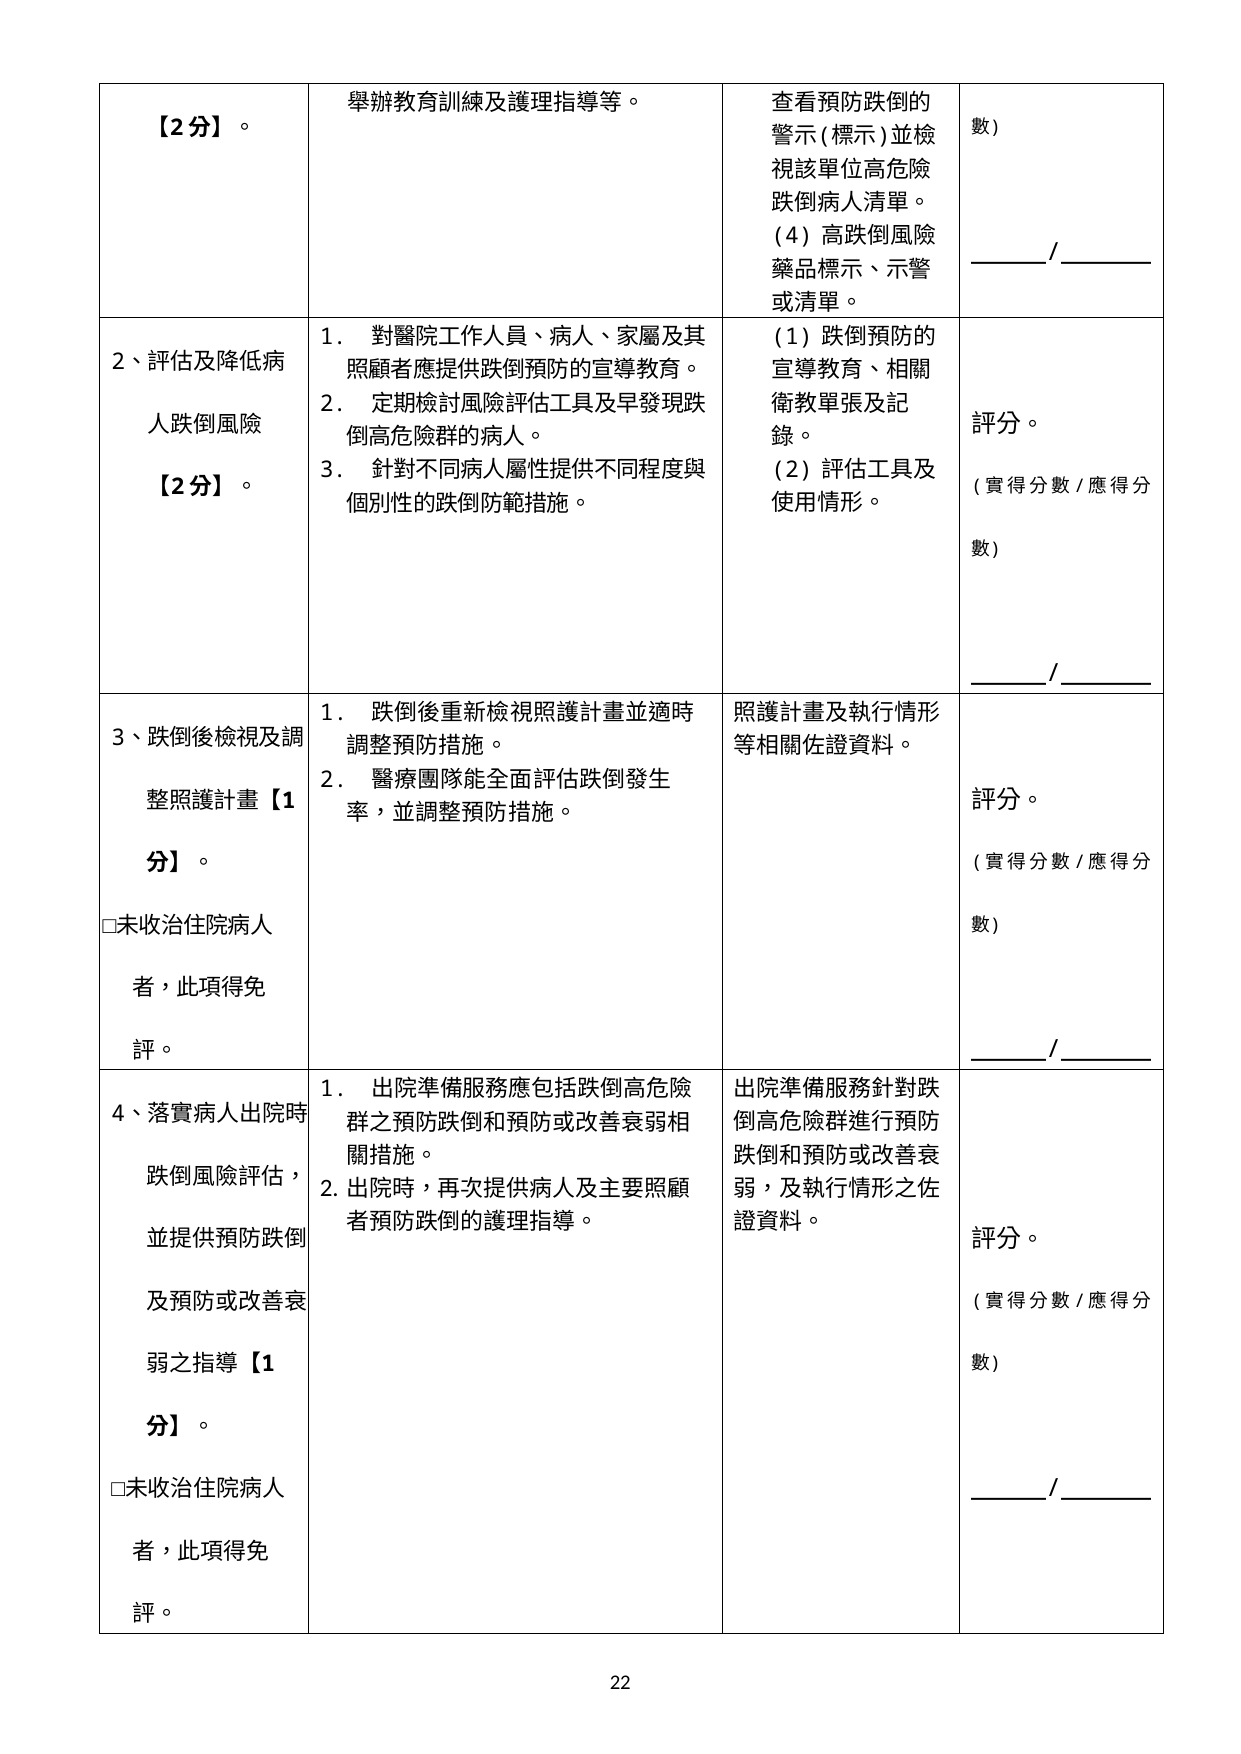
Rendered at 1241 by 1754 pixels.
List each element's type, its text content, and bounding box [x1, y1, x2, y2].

table_cell 評分。 (實得分數/應得分數) _____/______ [960, 1070, 1163, 1632]
table_cell 評分。 (實得分數/應得分數) _____/______ [960, 318, 1163, 693]
table_cell 評分。 (實得分數/應得分數) _____/______ [960, 694, 1163, 1069]
table_cell 跌倒預防的宣導教育、相關衛教單張及記錄。 評估工具及使用情形。 [723, 318, 959, 693]
table_cell 照護計畫及執行情形等相關佐證資料。 [723, 694, 959, 1069]
table_cell 【2分】。 [100, 84, 308, 317]
table_cell 數) _____/______ [960, 84, 1163, 317]
table_cell 出院準備服務針對跌倒高危險群進行預防跌倒和預防或改善衰弱，及執行情形之佐證資料。 [723, 1070, 959, 1632]
table_cell 出院準備服務應包括跌倒高危險群之預防跌倒和預防或改善衰弱相關措施。 出院時，再次提供病人及主要照顧者預防跌倒的護理指導。 [309, 1070, 722, 1632]
table_cell 舉辦教育訓練及護理指導等。 [309, 84, 722, 317]
table_cell 4、落實病人出院時跌倒風險評估，並提供預防跌倒及預防或改善衰弱之指導【1分】。 □未收治住院病人者，此項得免評。 [100, 1070, 308, 1632]
table_cell 2、評估及降低病人跌倒風險【2分】。 [100, 318, 308, 693]
table_cell 跌倒後重新檢視照護計畫並適時調整預防措施。 醫療團隊能全面評估跌倒發生率，並調整預防措施。 [309, 694, 722, 1069]
table_cell 對醫院工作人員、病人、家屬及其照顧者應提供跌倒預防的宣導教育。 定期檢討風險評估工具及早發現跌倒高危險群的病人。 針對不同病人屬性提供不同程度與個別性的跌倒防範措施。 [309, 318, 722, 693]
table_cell 醫療照護環境評估和照護相關規範。 相關教育宣導紀錄(簽到單、教育內容、評核機制)。 於不同病房查看預防跌倒的警示(標示)並檢視該單位高危險跌倒病人清單。 高跌倒風險藥品標示、示警或清單。 [723, 84, 959, 317]
table_cell 3、跌倒後檢視及調整照護計畫【1分】。 □未收治住院病人者，此項得免評。 [100, 694, 308, 1069]
